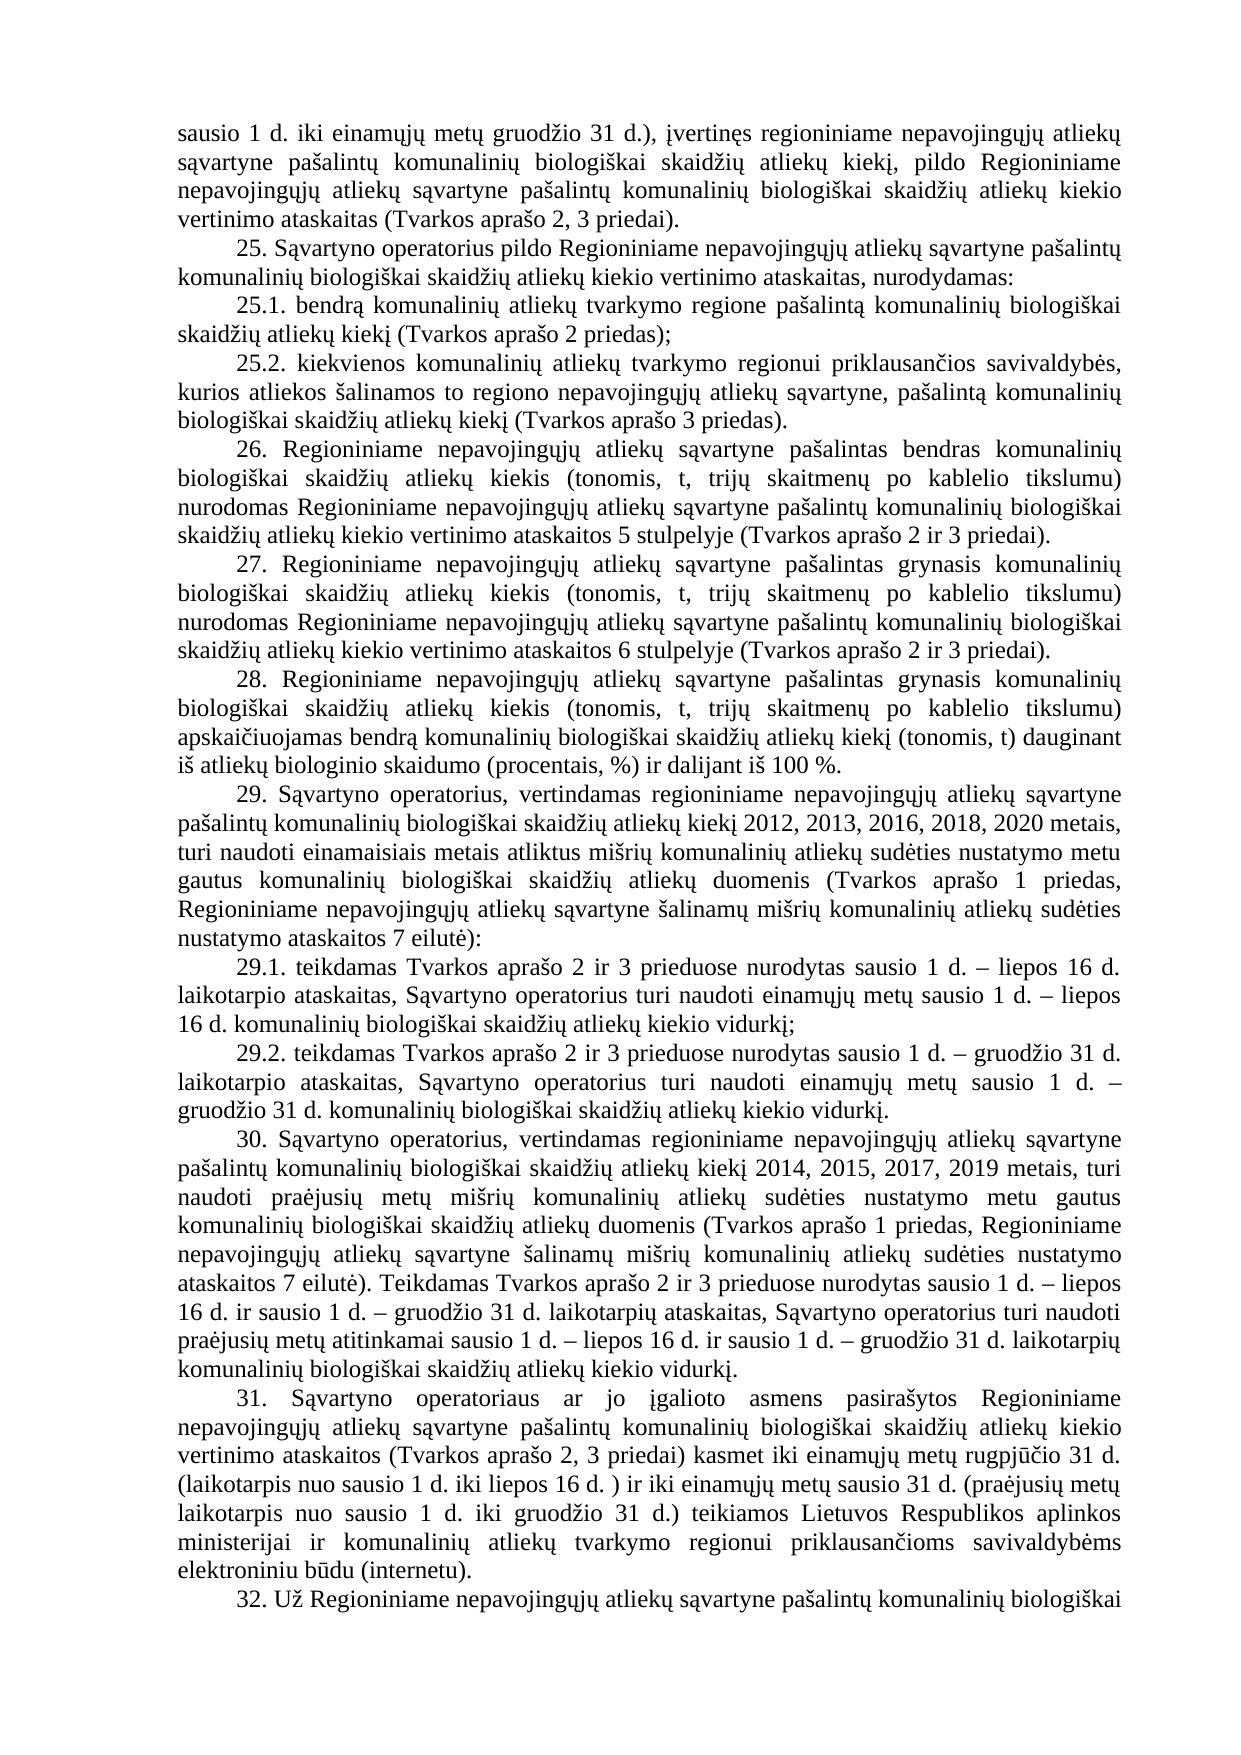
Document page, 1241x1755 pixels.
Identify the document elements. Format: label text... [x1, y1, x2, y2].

text 29.1. teikdamas Tvarkos aprašo 2 ir 3 prieduose nurodytas sausio 1 d. – liepos 16 d. laikotarpio ataskaitas, Sąvartyno operatorius turi naudoti einamųjų metų sausio 1 d. – liepos 16 d. komunalinių biologiškai skaidžių atliekų kiekio vidurkį; [177, 952, 1122, 1038]
text 32. Už Regioniniame nepavojingųjų atliekų sąvartyne pašalintų komunalinių biologiškai [177, 1584, 1122, 1613]
text 26. Regioniniame nepavojingųjų atliekų sąvartyne pašalintas bendras komunalinių biologiškai skaidžių atliekų kiekis (tonomis, t, trijų skaitmenų po kablelio tikslumu) nurodomas Regioniniame nepavojingųjų atliekų sąvartyne pašalintų komunalinių biologiškai skaidžių atliekų kiekio vertinimo ataskaitos 5 stulpelyje (Tvarkos aprašo 2 ir 3 priedai). [177, 434, 1122, 549]
text 30. Sąvartyno operatorius, vertindamas regioniniame nepavojingųjų atliekų sąvartyne pašalintų komunalinių biologiškai skaidžių atliekų kiekį 2014, 2015, 2017, 2019 metais, turi naudoti praėjusių metų mišrių komunalinių atliekų sudėties nustatymo metu gautus komunalinių biologiškai skaidžių atliekų duomenis (Tvarkos aprašo 1 priedas, Regioniniame nepavojingųjų atliekų sąvartyne šalinamų mišrių komunalinių atliekų sudėties nustatymo ataskaitos 7 eilutė). Teikdamas Tvarkos aprašo 2 ir 3 prieduose nurodytas sausio 1 d. – liepos 16 d. ir sausio 1 d. – gruodžio 31 d. laikotarpių ataskaitas, Sąvartyno operatorius turi naudoti praėjusių metų atitinkamai sausio 1 d. – liepos 16 d. ir sausio 1 d. – gruodžio 31 d. laikotarpių komunalinių biologiškai skaidžių atliekų kiekio vidurkį. [177, 1124, 1122, 1383]
text sausio 1 d. iki einamųjų metų gruodžio 31 d.), įvertinęs regioniniame nepavojingųjų atliekų sąvartyne pašalintų komunalinių biologiškai skaidžių atliekų kiekį, pildo Regioniniame nepavojingųjų atliekų sąvartyne pašalintų komunalinių biologiškai skaidžių atliekų kiekio vertinimo ataskaitas (Tvarkos aprašo 2, 3 priedai). [177, 118, 1122, 233]
text 25.1. bendrą komunalinių atliekų tvarkymo regione pašalintą komunalinių biologiškai skaidžių atliekų kiekį (Tvarkos aprašo 2 priedas); [177, 291, 1122, 348]
text 31. Sąvartyno operatoriaus ar jo įgalioto asmens pasirašytos Regioniniame nepavojingųjų atliekų sąvartyne pašalintų komunalinių biologiškai skaidžių atliekų kiekio vertinimo ataskaitos (Tvarkos aprašo 2, 3 priedai) kasmet iki einamųjų metų rugpjūčio 31 d. (laikotarpis nuo sausio 1 d. iki liepos 16 d. ) ir iki einamųjų metų sausio 31 d. (praėjusių metų laikotarpis nuo sausio 1 d. iki gruodžio 31 d.) teikiamos Lietuvos Respublikos aplinkos ministerijai ir komunalinių atliekų tvarkymo regionui priklausančioms savivaldybėms elektroniniu būdu (internetu). [177, 1383, 1122, 1584]
text 25. Sąvartyno operatorius pildo Regioniniame nepavojingųjų atliekų sąvartyne pašalintų komunalinių biologiškai skaidžių atliekų kiekio vertinimo ataskaitas, nurodydamas: [177, 233, 1122, 291]
text 29.2. teikdamas Tvarkos aprašo 2 ir 3 prieduose nurodytas sausio 1 d. – gruodžio 31 d. laikotarpio ataskaitas, Sąvartyno operatorius turi naudoti einamųjų metų sausio 1 d. – gruodžio 31 d. komunalinių biologiškai skaidžių atliekų kiekio vidurkį. [177, 1038, 1122, 1124]
text 25.2. kiekvienos komunalinių atliekų tvarkymo regionui priklausančios savivaldybės, kurios atliekos šalinamos to regiono nepavojingųjų atliekų sąvartyne, pašalintą komunalinių biologiškai skaidžių atliekų kiekį (Tvarkos aprašo 3 priedas). [177, 348, 1122, 434]
text 27. Regioniniame nepavojingųjų atliekų sąvartyne pašalintas grynasis komunalinių biologiškai skaidžių atliekų kiekis (tonomis, t, trijų skaitmenų po kablelio tikslumu) nurodomas Regioniniame nepavojingųjų atliekų sąvartyne pašalintų komunalinių biologiškai skaidžių atliekų kiekio vertinimo ataskaitos 6 stulpelyje (Tvarkos aprašo 2 ir 3 priedai). [177, 549, 1122, 664]
text 28. Regioniniame nepavojingųjų atliekų sąvartyne pašalintas grynasis komunalinių biologiškai skaidžių atliekų kiekis (tonomis, t, trijų skaitmenų po kablelio tikslumu) apskaičiuojamas bendrą komunalinių biologiškai skaidžių atliekų kiekį (tonomis, t) dauginant iš atliekų biologinio skaidumo (procentais, %) ir dalijant iš 100 %. [177, 664, 1122, 779]
text 29. Sąvartyno operatorius, vertindamas regioniniame nepavojingųjų atliekų sąvartyne pašalintų komunalinių biologiškai skaidžių atliekų kiekį 2012, 2013, 2016, 2018, 2020 metais, turi naudoti einamaisiais metais atliktus mišrių komunalinių atliekų sudėties nustatymo metu gautus komunalinių biologiškai skaidžių atliekų duomenis (Tvarkos aprašo 1 priedas, Regioniniame nepavojingųjų atliekų sąvartyne šalinamų mišrių komunalinių atliekų sudėties nustatymo ataskaitos 7 eilutė): [177, 779, 1122, 952]
